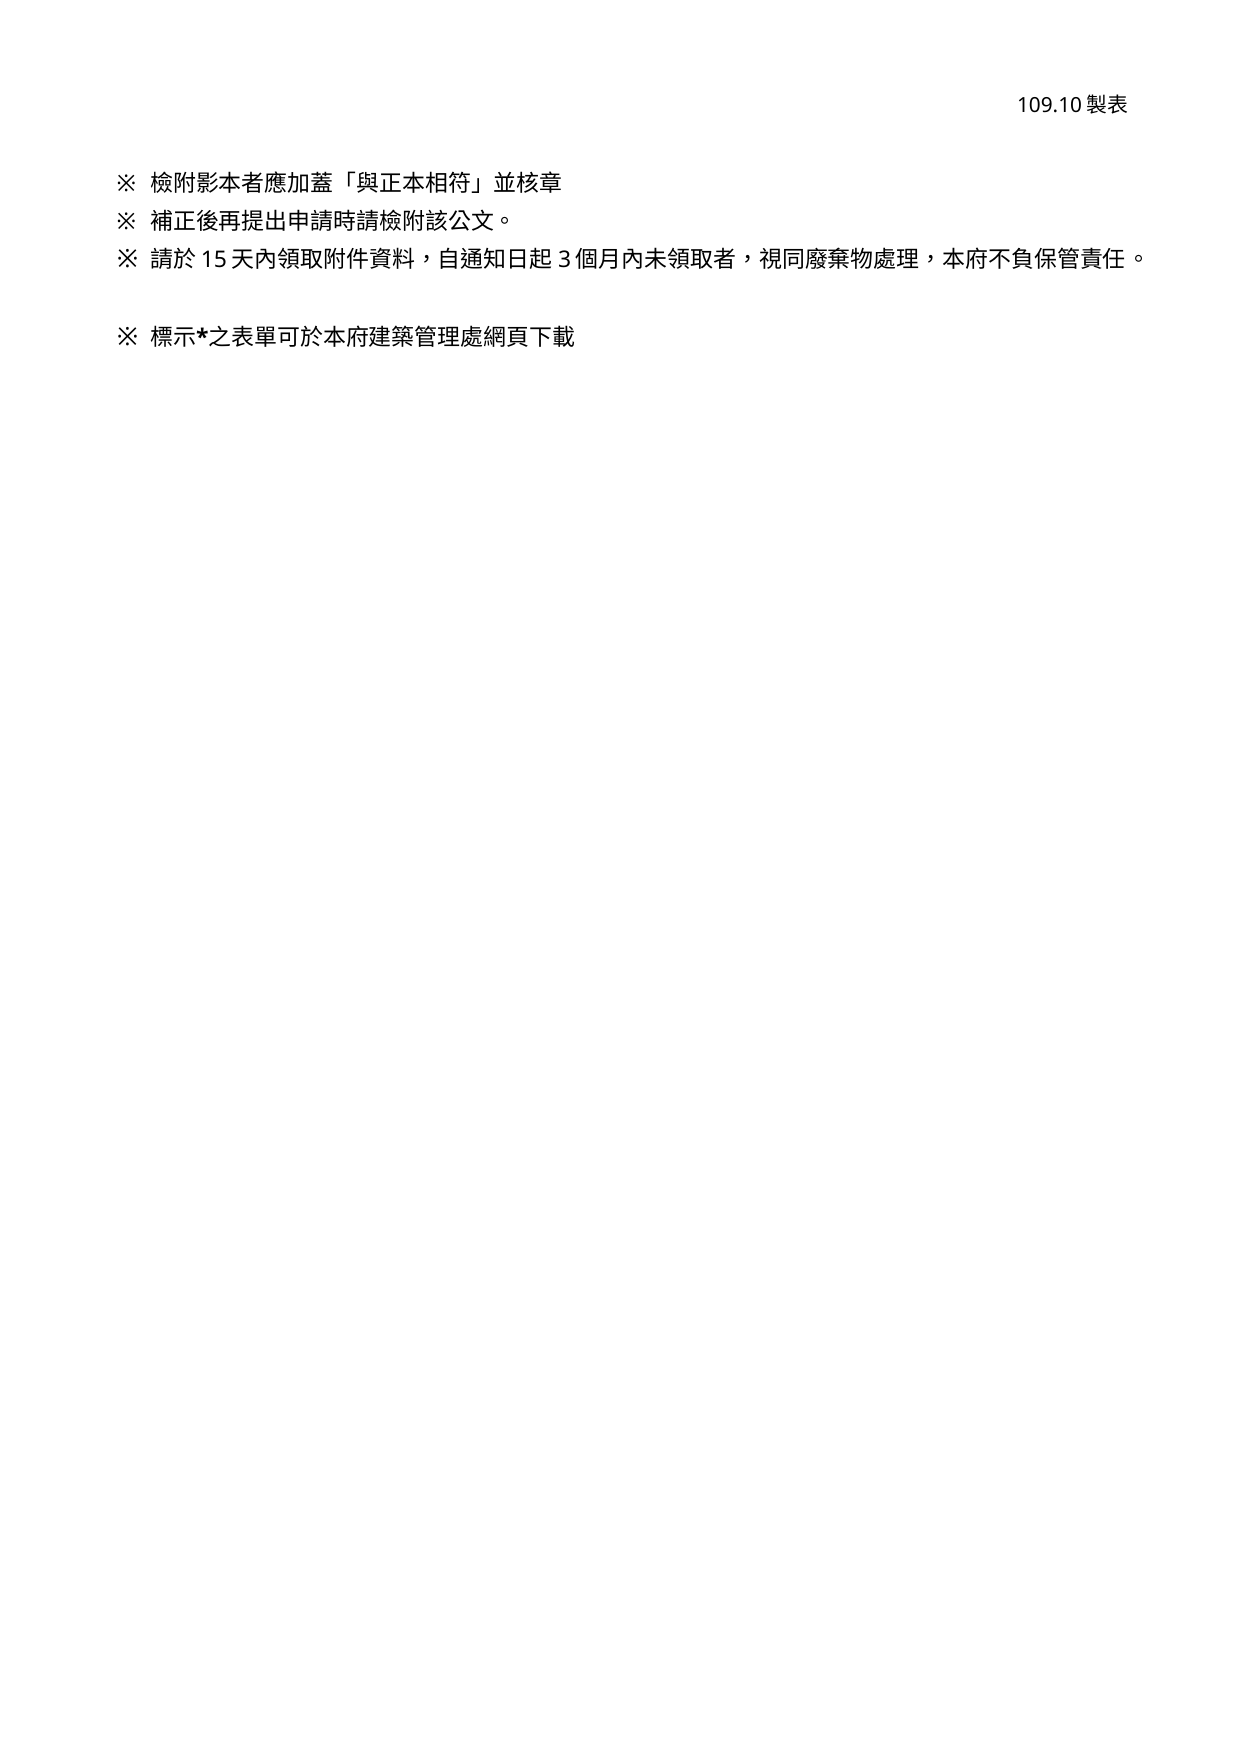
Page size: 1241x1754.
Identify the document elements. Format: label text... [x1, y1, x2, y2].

list 補正後再提出申請時請檢附該公文。 [112, 203, 1128, 236]
list 請於15天內領取附件資料，自通知日起3個月內未領取者，視同廢棄物處理，本府不負保管責任。 [112, 241, 1128, 313]
list 檢附影本者應加蓋「與正本相符」並核章 [112, 164, 1128, 198]
list 標示*之表單可於本府建築管理處網頁下載 [112, 318, 1128, 352]
